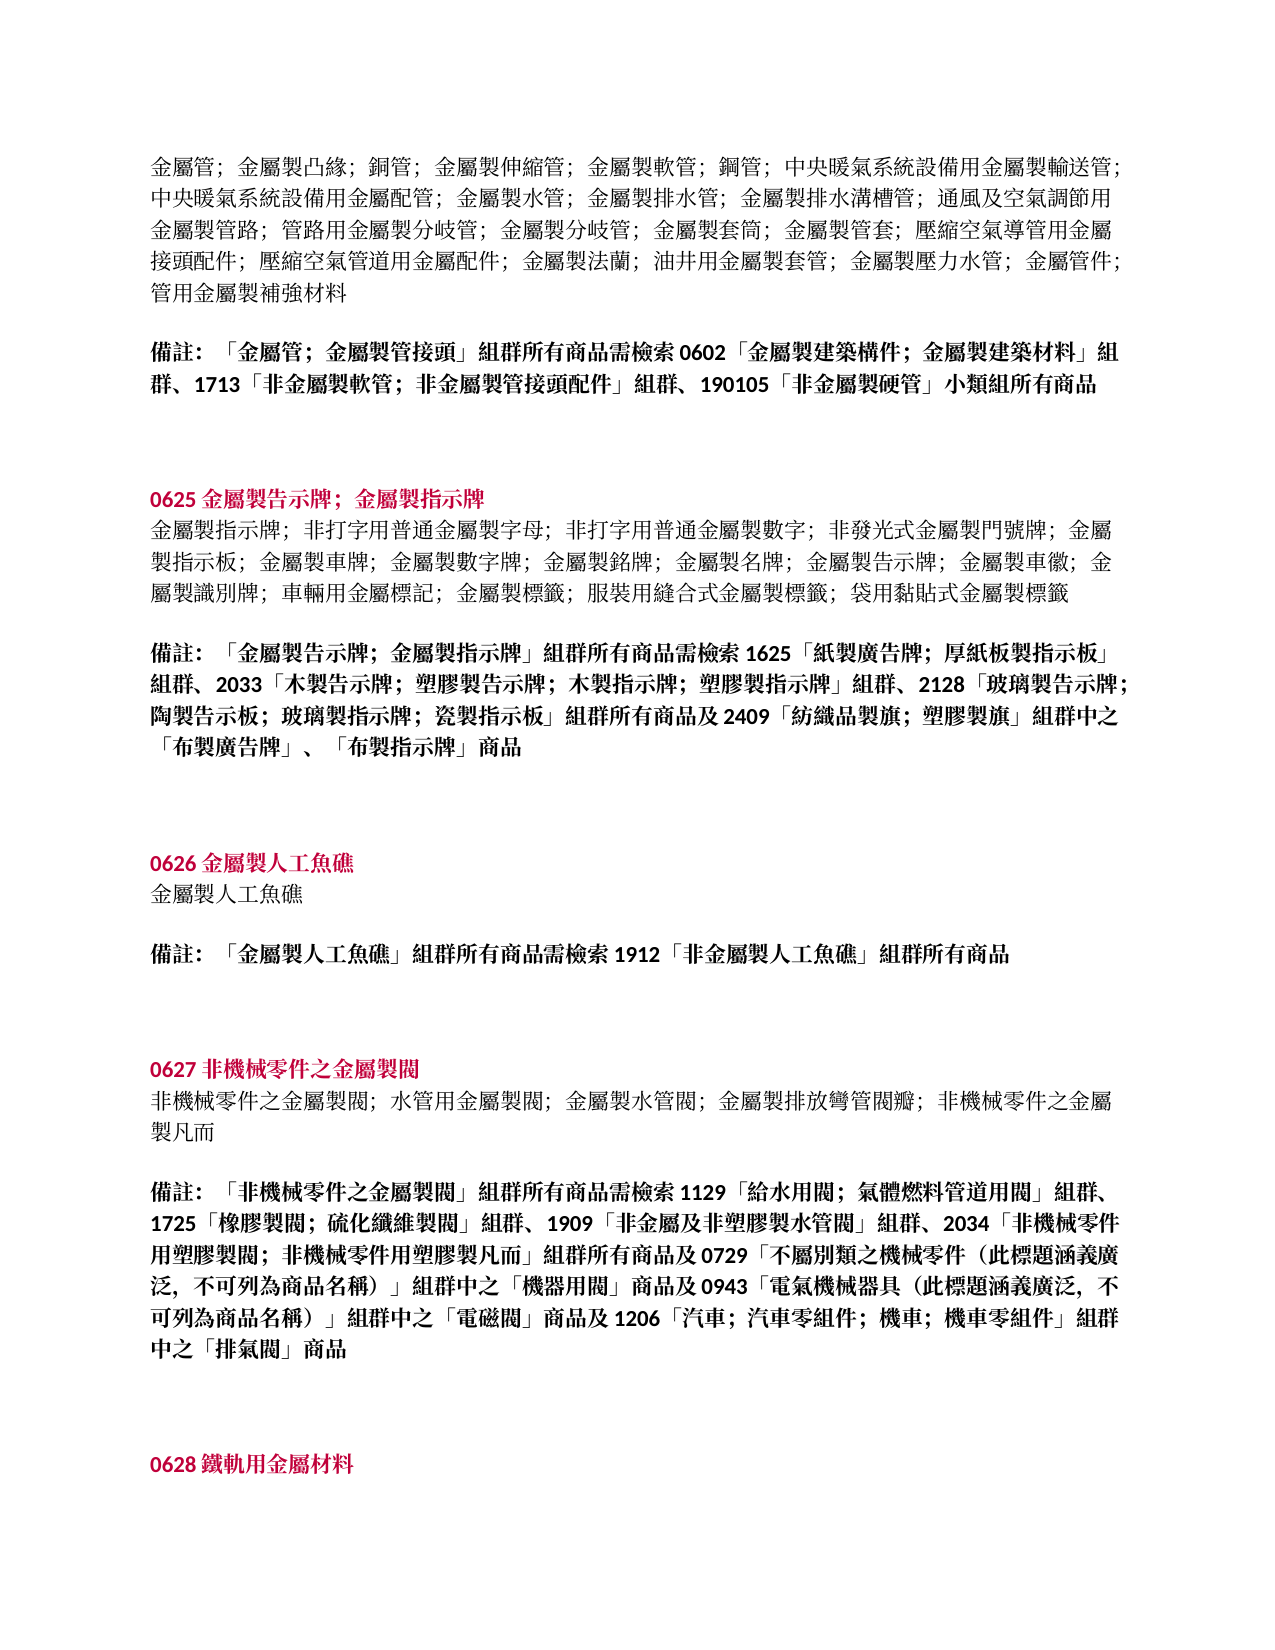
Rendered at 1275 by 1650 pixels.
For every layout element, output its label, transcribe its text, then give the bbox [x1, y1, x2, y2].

text 非機械零件之金屬製閥；水管用金屬製閥；金屬製水管閥；金屬製排放彎管閥瓣；非機械零件之金屬製凡而 [150, 1084, 1125, 1147]
text 金屬製人工魚礁 [150, 877, 1125, 909]
text 備註：「金屬管；金屬製管接頭」組群所有商品需檢索0602「金屬製建築構件；金屬製建築材料」組群、1713「非金屬製軟管；非金屬製管接頭配件」組群、190105「非金屬製硬管」小類組所有商品 [150, 307, 1125, 454]
text 備註：「金屬製告示牌；金屬製指示牌」組群所有商品需檢索1625「紙製廣告牌；厚紙板製指示板」組群、2033「木製告示牌；塑膠製告示牌；木製指示牌；塑膠製指示牌」組群、2128「玻璃製告示牌；陶製告示板；玻璃製指示牌；瓷製指示板」組群所有商品及2409「紡織品製旗；塑膠製旗」組群中之「布製廣告牌」、「布製指示牌」商品 [150, 608, 1125, 818]
text 金屬製管接頭；金屬製三通管接頭；金屬製快速管接頭；金屬製彎管；金屬製管帽；管用金屬製彎頭；金屬管；金屬製凸緣；銅管；金屬製伸縮管；金屬製軟管；鋼管；中央暖氣系統設備用金屬製輸送管；中央暖氣系統設備用金屬配管；金屬製水管；金屬製排水管；金屬製排水溝槽管；通風及空氣調節用金屬製管路；管路用金屬製分岐管；金屬製分岐管；金屬製套筒；金屬製管套；壓縮空氣導管用金屬接頭配件；壓縮空氣管道用金屬配件；金屬製法蘭；油井用金屬製套管；金屬製壓力水管；金屬管件；管用金屬製補強材料 [150, 150, 1125, 307]
text 0625金屬製告示牌；金屬製指示牌 [150, 454, 1125, 514]
text 備註：「金屬製人工魚礁」組群所有商品需檢索1912「非金屬製人工魚礁」組群所有商品 [150, 909, 1125, 1024]
text 0626金屬製人工魚礁 [150, 818, 1125, 877]
text 金屬製指示牌；非打字用普通金屬製字母；非打字用普通金屬製數字；非發光式金屬製門號牌；金屬製指示板；金屬製車牌；金屬製數字牌；金屬製銘牌；金屬製名牌；金屬製告示牌；金屬製車徽；金屬製識別牌；車輛用金屬標記；金屬製標籤；服裝用縫合式金屬製標籤；袋用黏貼式金屬製標籤 [150, 514, 1125, 608]
text 0627非機械零件之金屬製閥 [150, 1024, 1125, 1084]
text 備註：「非機械零件之金屬製閥」組群所有商品需檢索1129「給水用閥；氣體燃料管道用閥」組群、1725「橡膠製閥；硫化纖維製閥」組群、1909「非金屬及非塑膠製水管閥」組群、2034「非機械零件用塑膠製閥；非機械零件用塑膠製凡而」組群所有商品及0729「不屬別類之機械零件（此標題涵義廣泛，不可列為商品名稱）」組群中之「機器用閥」商品及0943「電氣機械器具（此標題涵義廣泛，不可列為商品名稱）」組群中之「電磁閥」商品及1206「汽車；汽車零組件；機車；機車零組件」組群中之「排氣閥」商品 [150, 1147, 1125, 1420]
text 0628鐵軌用金屬材料 [150, 1420, 1125, 1479]
